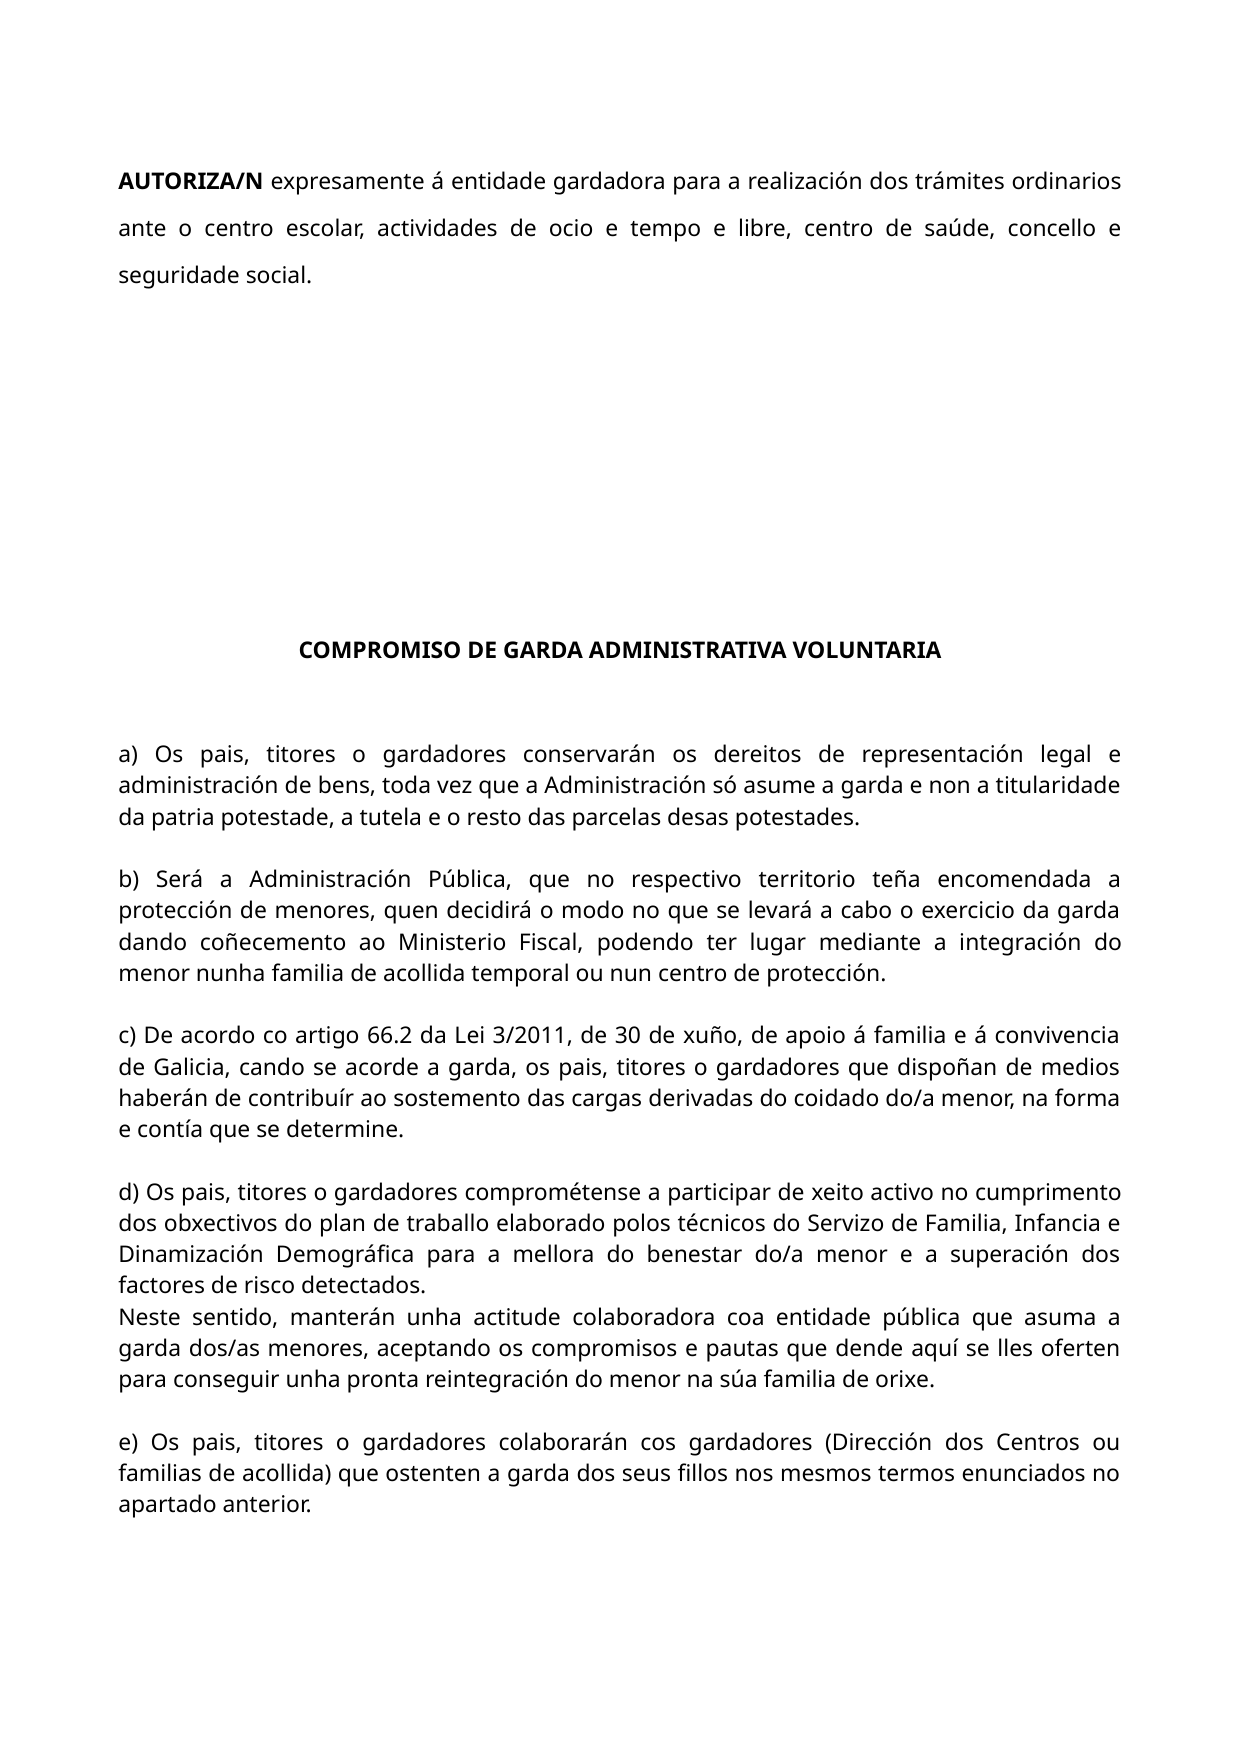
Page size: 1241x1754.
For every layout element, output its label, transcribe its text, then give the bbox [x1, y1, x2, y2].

text COMPROMISO DE GARDA ADMINISTRATIVA VOLUNTARIA [118, 634, 1122, 665]
text e) Os pais, titores o gardadores colaborarán cos gardadores (Dirección dos Centros ou familias de acollida) que ostenten a garda dos seus fillos nos mesmos termos enunciados no apartado anterior. [118, 1425, 1122, 1519]
text a) Os pais, titores o gardadores conservarán os dereitos de representación legal e administración de bens, toda vez que a Administración só asume a garda e non a titularidade da patria potestade, a tutela e o resto das parcelas desas potestades. [118, 738, 1122, 832]
text b) Será a Administración Pública, que no respectivo territorio teña encomendada a protección de menores, quen decidirá o modo no que se levará a cabo o exercicio da garda dando coñecemento ao Ministerio Fiscal, podendo ter lugar mediante a integración do menor nunha familia de acollida temporal ou nun centro de protección. [118, 863, 1122, 988]
text Neste sentido, manterán unha actitude colaboradora coa entidade pública que asuma a garda dos/as menores, aceptando os compromisos e pautas que dende aquí se lles oferten para conseguir unha pronta reintegración do menor na súa familia de orixe. [118, 1300, 1122, 1394]
text d) Os pais, titores o gardadores comprométense a participar de xeito activo no cumprimento dos obxectivos do plan de traballo elaborado polos técnicos do Servizo de Familia, Infancia e Dinamización Demográfica para a mellora do benestar do/a menor e a superación dos factores de risco detectados. [118, 1175, 1122, 1300]
text AUTORIZA/N expresamente á entidade gardadora para a realización dos trámites ordinarios ante o centro escolar, actividades de ocio e tempo e libre, centro de saúde, concello e seguridade social. [118, 165, 1122, 290]
text c) De acordo co artigo 66.2 da Lei 3/2011, de 30 de xuño, de apoio á familia e á convivencia de Galicia, cando se acorde a garda, os pais, titores o gardadores que dispoñan de medios haberán de contribuír ao sostemento das cargas derivadas do coidado do/a menor, na forma e contía que se determine. [118, 1019, 1122, 1144]
